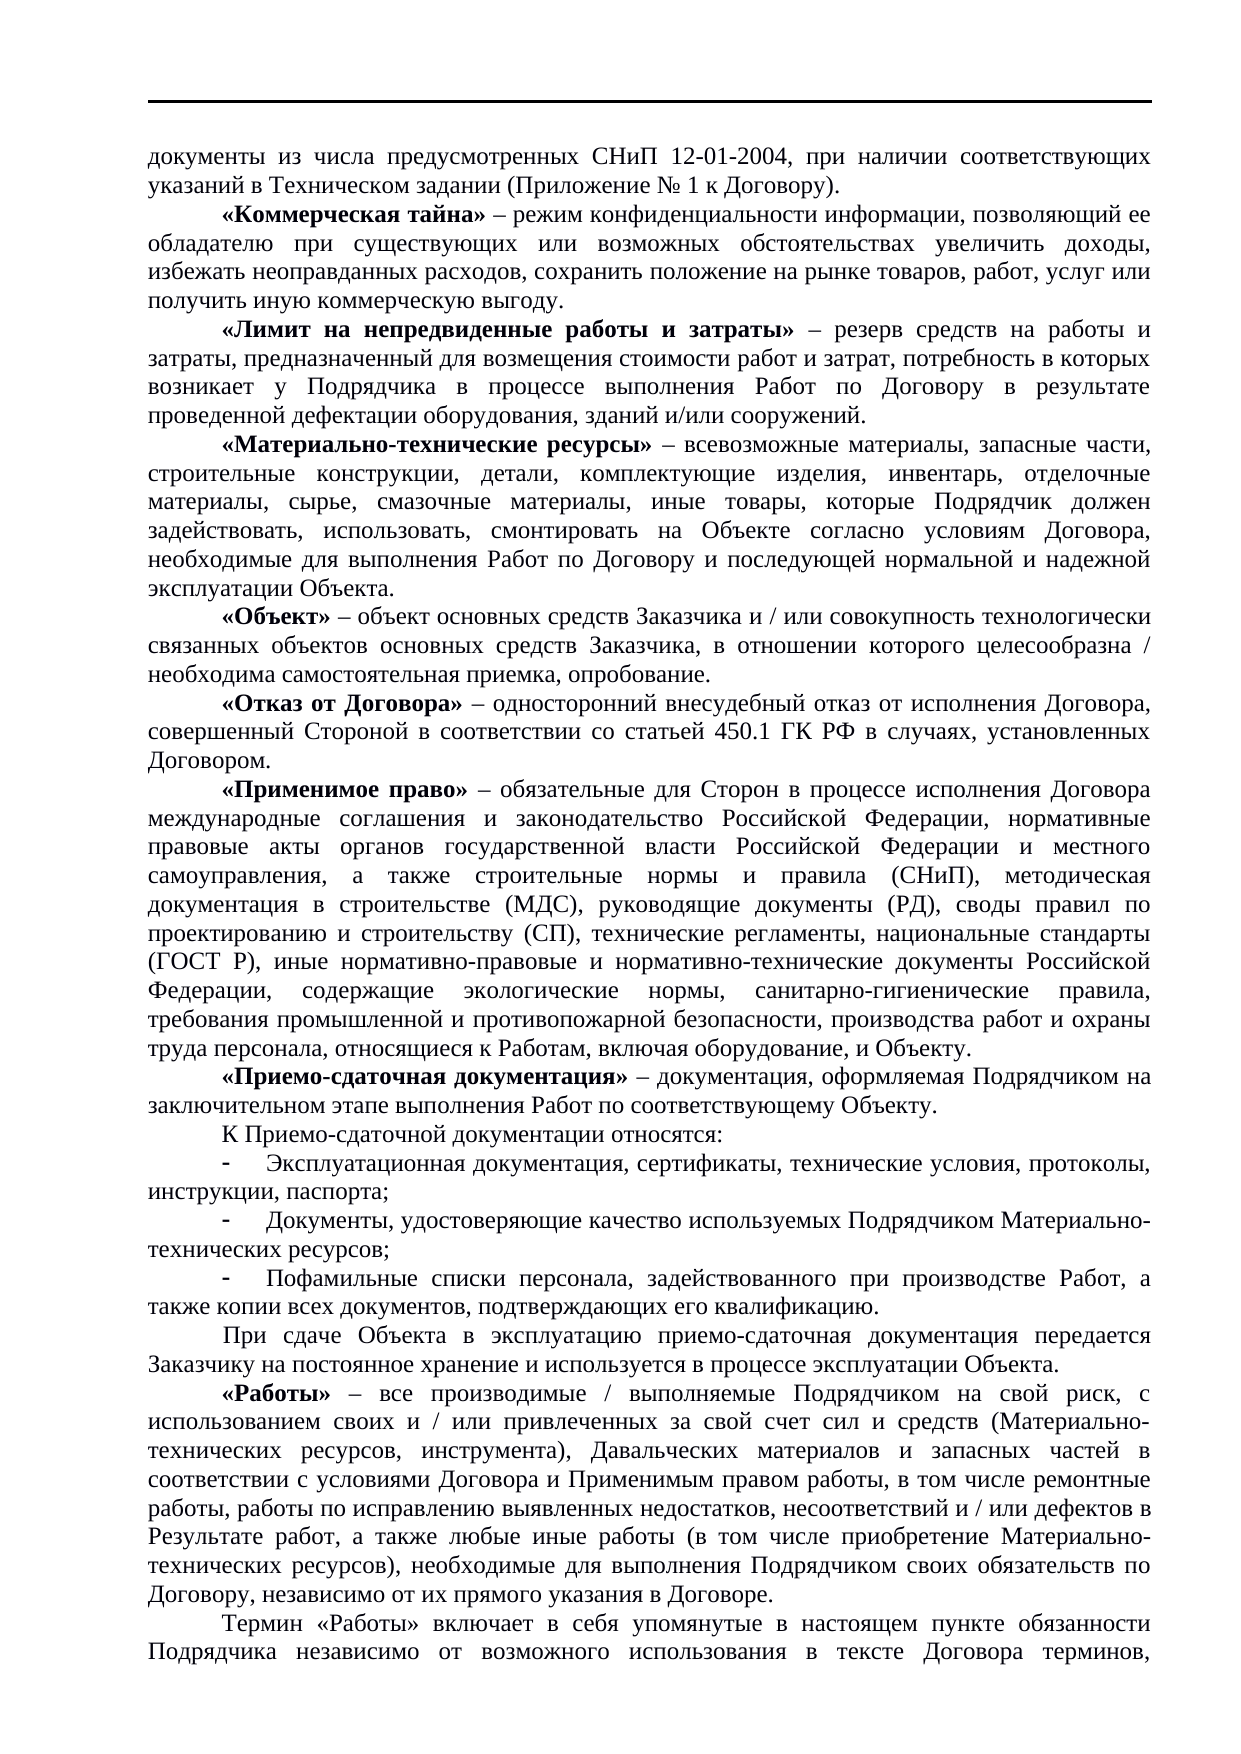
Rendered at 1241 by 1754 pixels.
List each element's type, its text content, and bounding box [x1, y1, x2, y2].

list К Приемо-сдаточной документации относятся: [148, 1119, 1152, 1148]
list «Материально-технические ресурсы» – всевозможные материалы, запасные части, строительные конструкции, детали, комплектующие изделия, инвентарь, отделочные материалы, сырье, смазочные материалы, иные товары, которые Подрядчик должен задействовать, использовать, смонтировать на Объекте согласно условиям Договора, необходимые для выполнения Работ по Договору и последующей нормальной и надежной эксплуатации Объекта. [148, 429, 1152, 601]
subtitle «Применимое право» – обязательные для Сторон в процессе исполнения Договора международные соглашения и законодательство Российской Федерации, нормативные правовые акты органов государственной власти Российской Федерации и местного самоуправления, а также строительные нормы и правила (СНиП), методическая документация в строительстве (МДС), руководящие документы (РД), своды правил по проектированию и строительству (СП), технические регламенты, национальные стандарты (ГОСТ Р), иные нормативно-правовые и нормативно-технические документы Российской Федерации, содержащие экологические нормы, санитарно-гигиенические правила, требования промышленной и противопожарной безопасности, производства работ и охраны труда персонала, относящиеся к Работам, включая оборудование, и Объекту. [148, 774, 1152, 1061]
list Пофамильные списки персонала, задействованного при производстве Работ, а также копии всех документов, подтверждающих его квалификацию. [148, 1263, 1152, 1320]
list «Приемо-сдаточная документация» – документация, оформляемая Подрядчиком на заключительном этапе выполнения Работ по соответствующему Объекту. [148, 1061, 1152, 1119]
list Документы, удостоверяющие качество используемых Подрядчиком Материально-технических ресурсов; [148, 1205, 1152, 1263]
list «Лимит на непредвиденные работы и затраты» – резерв средств на работы и затраты, предназначенный для возмещения стоимости работ и затрат, потребность в которых возникает у Подрядчика в процессе выполнения Работ по Договору в результате проведенной дефектации оборудования, зданий и/или сооружений. [148, 314, 1152, 429]
list «Отказ от Договора» – односторонний внесудебный отказ от исполнения Договора, совершенный Стороной в соответствии со статьей 450.1 ГК РФ в случаях, установленных Договором. [148, 688, 1152, 774]
list «Коммерческая тайна» – режим конфиденциальности информации, позволяющий ее обладателю при существующих или возможных обстоятельствах увеличить доходы, избежать неоправданных расходов, сохранить положение на рынке товаров, работ, услуг или получить иную коммерческую выгоду. [148, 199, 1152, 314]
list Эксплуатационная документация, сертификаты, технические условия, протоколы, инструкции, паспорта; [148, 1148, 1152, 1205]
list При сдаче Объекта в эксплуатацию приемо-сдаточная документация передается Заказчику на постоянное хранение и используется в процессе эксплуатации Объекта. [148, 1320, 1152, 1378]
list документы из числа предусмотренных СНиП 12-01-2004, при наличии соответствующих указаний в Техническом задании (Приложение № 1 к Договору). [148, 141, 1152, 199]
subtitle «Работы» – все производимые / выполняемые Подрядчиком на свой риск, с использованием своих и / или привлеченных за свой счет сил и средств (Материально-технических ресурсов, инструмента), Давальческих материалов и запасных частей в соответствии с условиями Договора и Применимым правом работы, в том числе ремонтные работы, работы по исправлению выявленных недостатков, несоответствий и / или дефектов в Результате работ, а также любые иные работы (в том числе приобретение Материально-технических ресурсов), необходимые для выполнения Подрядчиком своих обязательств по Договору, независимо от их прямого указания в Договоре. [148, 1378, 1152, 1608]
list «Объект» – объект основных средств Заказчика и / или совокупность технологически связанных объектов основных средств Заказчика, в отношении которого целесообразна / необходима самостоятельная приемка, опробование. [148, 601, 1152, 688]
text Термин «Работы» включает в себя упомянутые в настоящем пункте обязанности Подрядчика независимо от возможного использования в тексте Договора терминов, [148, 1608, 1152, 1665]
